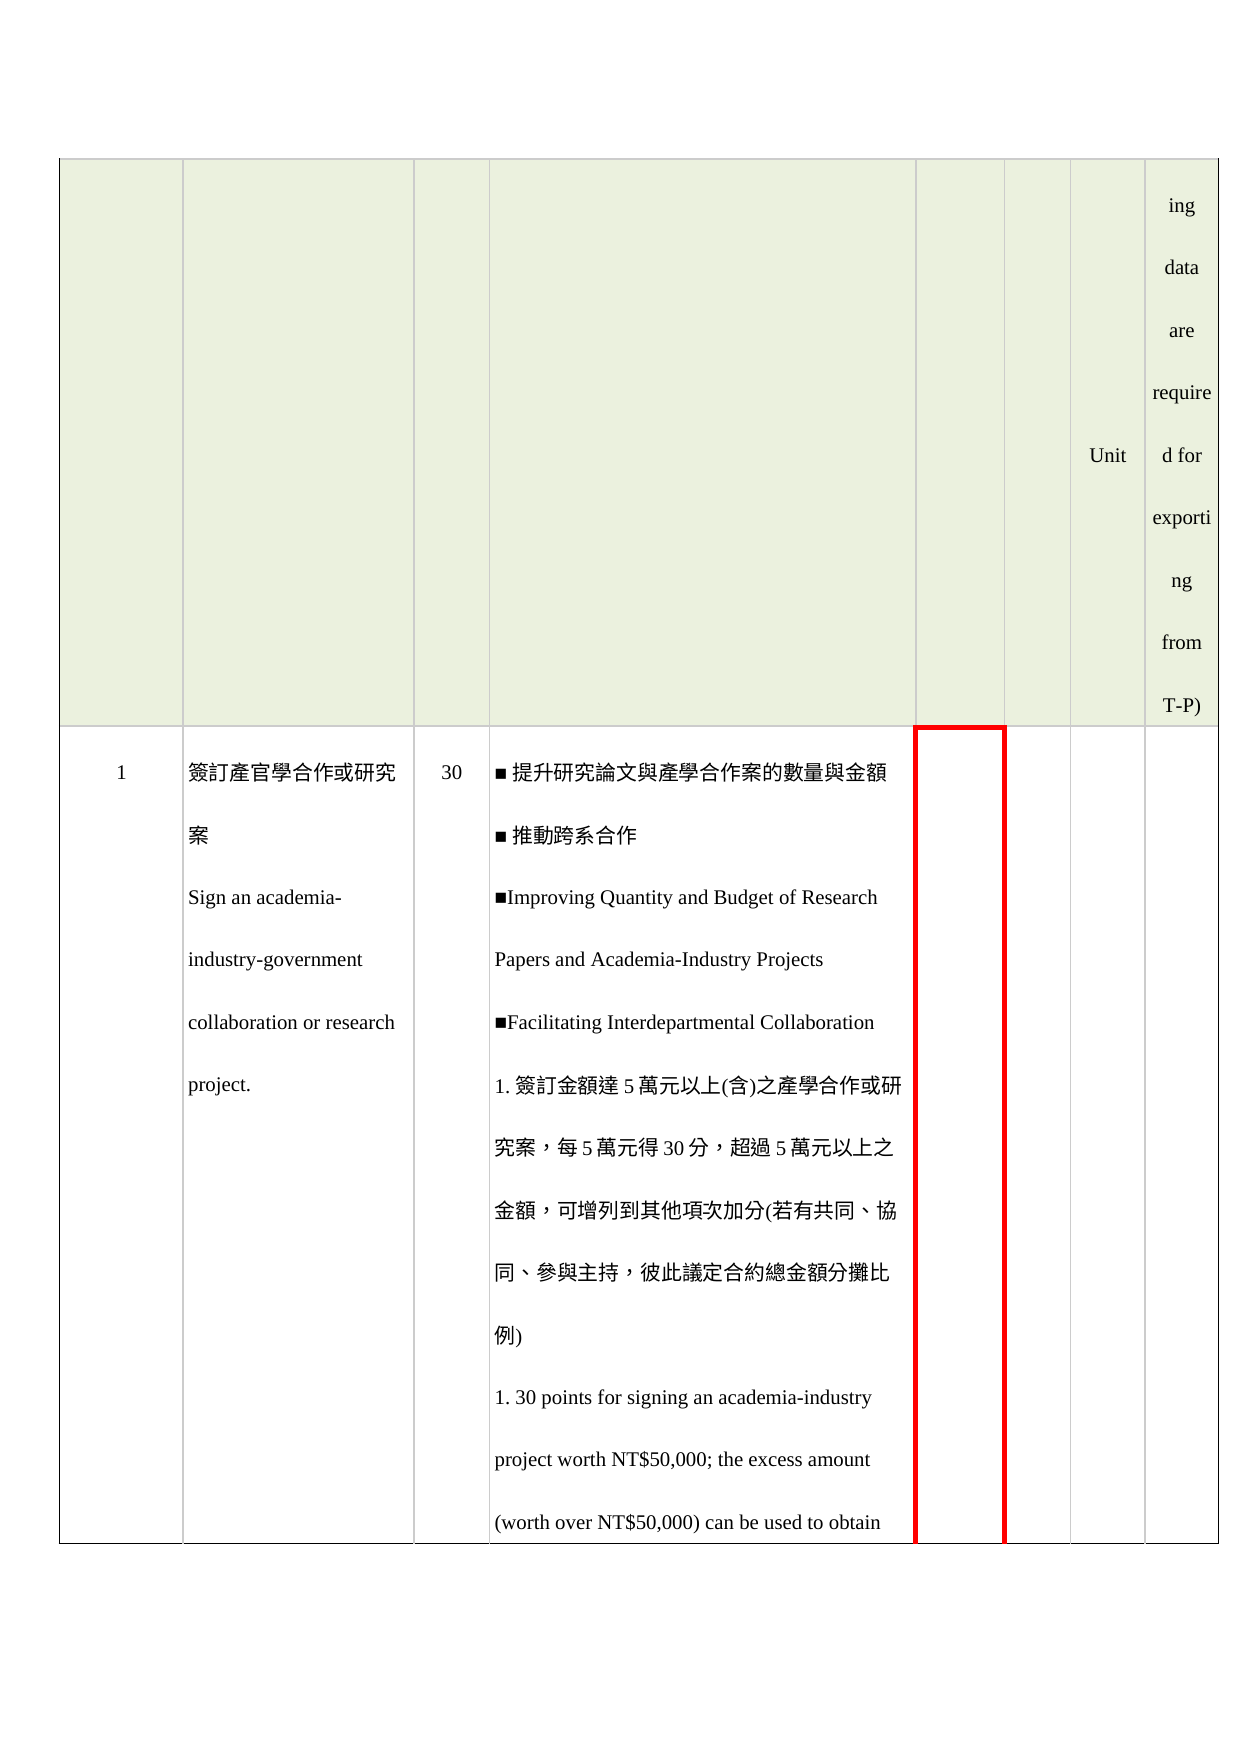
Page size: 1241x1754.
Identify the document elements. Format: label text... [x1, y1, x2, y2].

table_cell [490, 160, 915, 725]
table_cell [918, 730, 1002, 1543]
table_cell Unit [1071, 160, 1144, 725]
table_cell 1 [60, 727, 182, 1543]
table_cell ing data are required for exporting from T-P) [1146, 160, 1218, 725]
table_cell [60, 160, 182, 725]
table_cell [1146, 727, 1218, 1543]
table_cell 簽訂產官學合作或研究案 Sign an academia-industry-government collaboration or research project. [184, 727, 413, 1543]
table_cell [1007, 727, 1070, 1543]
table_cell [917, 160, 1004, 725]
table_cell [1219, 725, 1234, 1543]
table_cell [1219, 158, 1234, 725]
table_cell [1005, 160, 1070, 725]
table_cell [184, 160, 413, 725]
table_cell ■ 提升研究論文與產學合作案的數量與金額 ■ 推動跨系合作 ■Improving Quantity and Budget of Research Papers and Academia-Industry Projects ■Facilitating Interdepartmental Collaboration 1. 簽訂金額達5萬元以上(含)之產學合作或研究案，每5萬元得30分，超過5萬元以上之金額，可增列到其他項次加分(若有共同、協同、參與主持，彼此議定合約總金額分攤比例) 1. 30 points for signing an academia-industry project worth NT$50,000; the excess amount (worth over NT$50,000) can be used to obtain [490, 727, 913, 1543]
table_cell [415, 160, 489, 725]
table_cell 30 [415, 727, 489, 1543]
table_cell [1071, 727, 1144, 1543]
